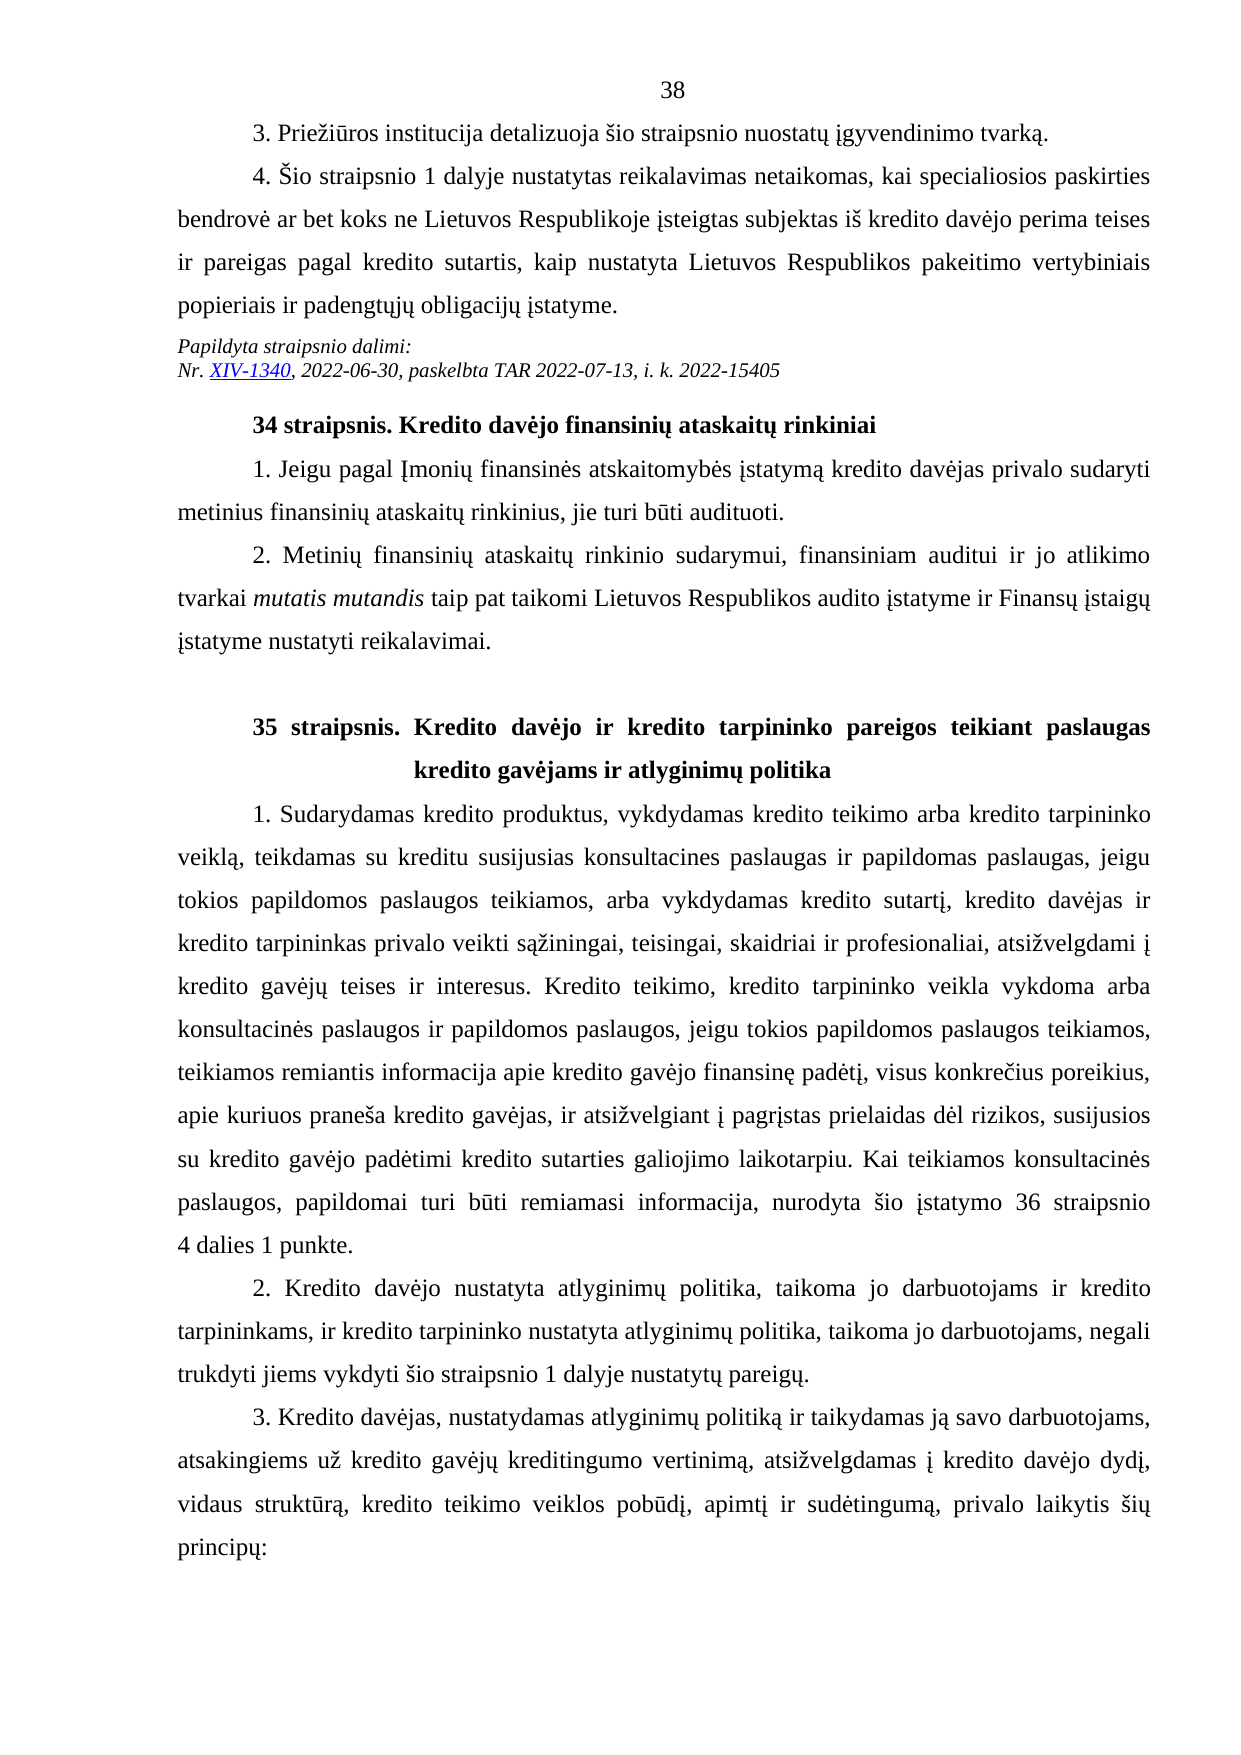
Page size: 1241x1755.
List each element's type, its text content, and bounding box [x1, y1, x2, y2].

text 1. Sudarydamas kredito produktus, vykdydamas kredito teikimo arba kredito tarpininko veiklą, teikdamas su kreditu susijusias konsultacines paslaugas ir papildomas paslaugas, jeigu tokios papildomos paslaugos teikiamos, arba vykdydamas kredito sutartį, kredito davėjas ir kredito tarpininkas privalo veikti sąžiningai, teisingai, skaidriai ir profesionaliai, atsižvelgdami į kredito gavėjų teises ir interesus. Kredito teikimo, kredito tarpininko veikla vykdoma arba konsultacinės paslaugos ir papildomos paslaugos, jeigu tokios papildomos paslaugos teikiamos, teikiamos remiantis informacija apie kredito gavėjo finansinę padėtį, visus konkrečius poreikius, apie kuriuos praneša kredito gavėjas, ir atsižvelgiant į pagrįstas prielaidas dėl rizikos, susijusios su kredito gavėjo padėtimi kredito sutarties galiojimo laikotarpiu. Kai teikiamos konsultacinės paslaugos, papildomai turi būti remiamasi informacija, nurodyta šio įstatymo 36 straipsnio 4 dalies 1 punkte. [177, 799, 1152, 1259]
text 3. Priežiūros institucija detalizuoja šio straipsnio nuostatų įgyvendinimo tvarką. [177, 118, 1152, 147]
text 2. Kredito davėjo nustatyta atlyginimų politika, taikoma jo darbuotojams ir kredito tarpininkams, ir kredito tarpininko nustatyta atlyginimų politika, taikoma jo darbuotojams, negali trukdyti jiems vykdyti šio straipsnio 1 dalyje nustatytų pareigų. [177, 1273, 1152, 1388]
text 34 straipsnis. Kredito davėjo finansinių ataskaitų rinkiniai [177, 411, 1152, 439]
text 3. Kredito davėjas, nustatydamas atlyginimų politiką ir taikydamas ją savo darbuotojams, atsakingiems už kredito gavėjų kreditingumo vertinimą, atsižvelgdamas į kredito davėjo dydį, vidaus struktūrą, kredito teikimo veiklos pobūdį, apimtį ir sudėtingumą, privalo laikytis šių principų: [177, 1402, 1152, 1561]
text Papildyta straipsnio dalimi: [177, 334, 1152, 358]
text 2. Metinių finansinių ataskaitų rinkinio sudarymui, finansiniam auditui ir jo atlikimo tvarkai mutatis mutandis taip pat taikomi Lietuvos Respublikos audito įstatyme ir Finansų įstaigų įstatyme nustatyti reikalavimai. [177, 540, 1152, 655]
text 35 straipsnis. Kredito davėjo ir kredito tarpininko pareigos teikiant paslaugas kredito gavėjams ir atlyginimų politika [252, 712, 1152, 784]
text 4. Šio straipsnio 1 dalyje nustatytas reikalavimas netaikomas, kai specialiosios paskirties bendrovė ar bet koks ne Lietuvos Respublikoje įsteigtas subjektas iš kredito davėjo perima teises ir pareigas pagal kredito sutartis, kaip nustatyta Lietuvos Respublikos pakeitimo vertybiniais popieriais ir padengtųjų obligacijų įstatyme. [177, 161, 1152, 319]
text 1. Jeigu pagal Įmonių finansinės atskaitomybės įstatymą kredito davėjas privalo sudaryti metinius finansinių ataskaitų rinkinius, jie turi būti audituoti. [177, 454, 1152, 526]
text Nr. XIV-1340, 2022-06-30, paskelbta TAR 2022-07-13, i. k. 2022-15405 [177, 358, 1152, 382]
